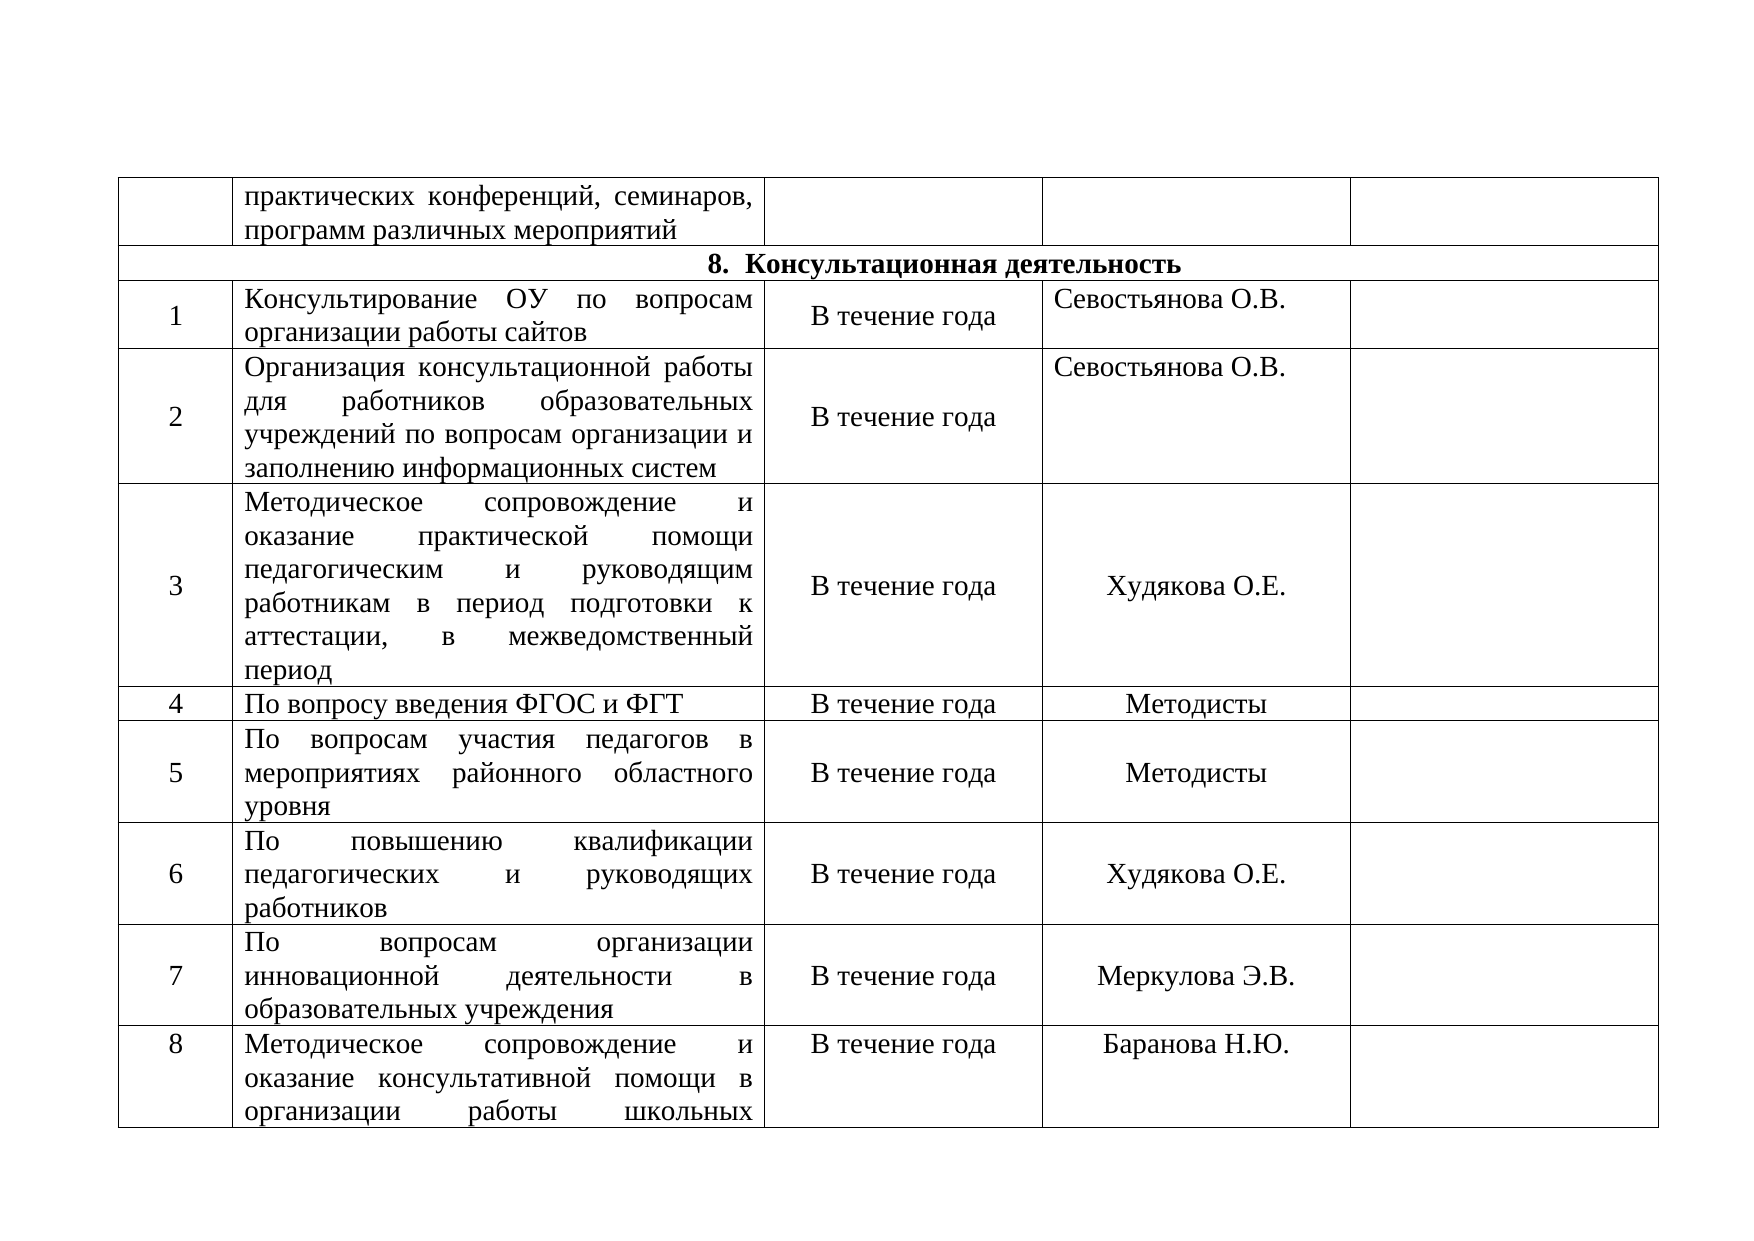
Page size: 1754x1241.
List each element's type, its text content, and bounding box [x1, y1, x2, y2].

table_cell [1351, 687, 1658, 720]
table_cell Организация консультационной работы для работников образовательных учреждений по вопросам организации и заполнению информационных систем [233, 349, 764, 483]
table_cell Консультирование ОУ по вопросам организации работы сайтов [233, 281, 764, 348]
table_cell В течение года [765, 721, 1042, 822]
table_cell 5 [119, 721, 232, 822]
table_cell Методисты [1043, 687, 1350, 720]
table_cell Баранова Н.Ю. [1043, 1026, 1350, 1127]
table_cell 6 [119, 823, 232, 923]
table_cell В течение года [765, 1026, 1042, 1127]
table_cell [1351, 823, 1658, 923]
table_cell [1043, 178, 1350, 245]
table_cell [1351, 281, 1658, 348]
table_cell 1 [119, 281, 232, 348]
table_cell 8 [119, 1026, 232, 1127]
table_cell Методическое сопровождение и оказание практической помощи педагогическим и руководящим работникам в период подготовки к аттестации, в межведомственный период [233, 484, 764, 686]
table_cell По вопросам организации инновационной деятельности в образовательных учреждения [233, 925, 764, 1025]
table_cell Худякова О.Е. [1043, 823, 1350, 923]
table_cell В течение года [765, 823, 1042, 923]
table_cell Методисты [1043, 721, 1350, 822]
table_cell [1351, 721, 1658, 822]
table_cell Консультационная деятельность [119, 246, 1658, 280]
table_cell 7 [119, 925, 232, 1025]
table_cell Худякова О.Е. [1043, 484, 1350, 686]
table_cell В течение года [765, 484, 1042, 686]
table_cell [1351, 349, 1658, 483]
table_cell 2 [119, 349, 232, 483]
table_cell Меркулова Э.В. [1043, 925, 1350, 1025]
table_cell 3 [119, 484, 232, 686]
table_cell В течение года [765, 281, 1042, 348]
table_cell [1351, 178, 1658, 245]
table_cell [1351, 1026, 1658, 1127]
table_cell В течение года [765, 349, 1042, 483]
table_cell Методическое сопровождение и оказание консультативной помощи в организации работы школьных [233, 1026, 764, 1127]
table_cell [1351, 925, 1658, 1025]
table_cell В течение года [765, 925, 1042, 1025]
table_cell практических конференций, семинаров, программ различных мероприятий [233, 178, 764, 245]
table_cell Севостьянова О.В. [1043, 281, 1350, 348]
table_cell [765, 178, 1042, 245]
table_cell По вопросам участия педагогов в мероприятиях районного областного уровня [233, 721, 764, 822]
table_cell [1351, 484, 1658, 686]
table_cell В течение года [765, 687, 1042, 720]
table_cell По повышению квалификации педагогических и руководящих работников [233, 823, 764, 923]
table_cell По вопросу введения ФГОС и ФГТ [233, 687, 764, 720]
table_cell [119, 178, 232, 245]
table_cell Севостьянова О.В. [1043, 349, 1350, 483]
table_cell 4 [119, 687, 232, 720]
